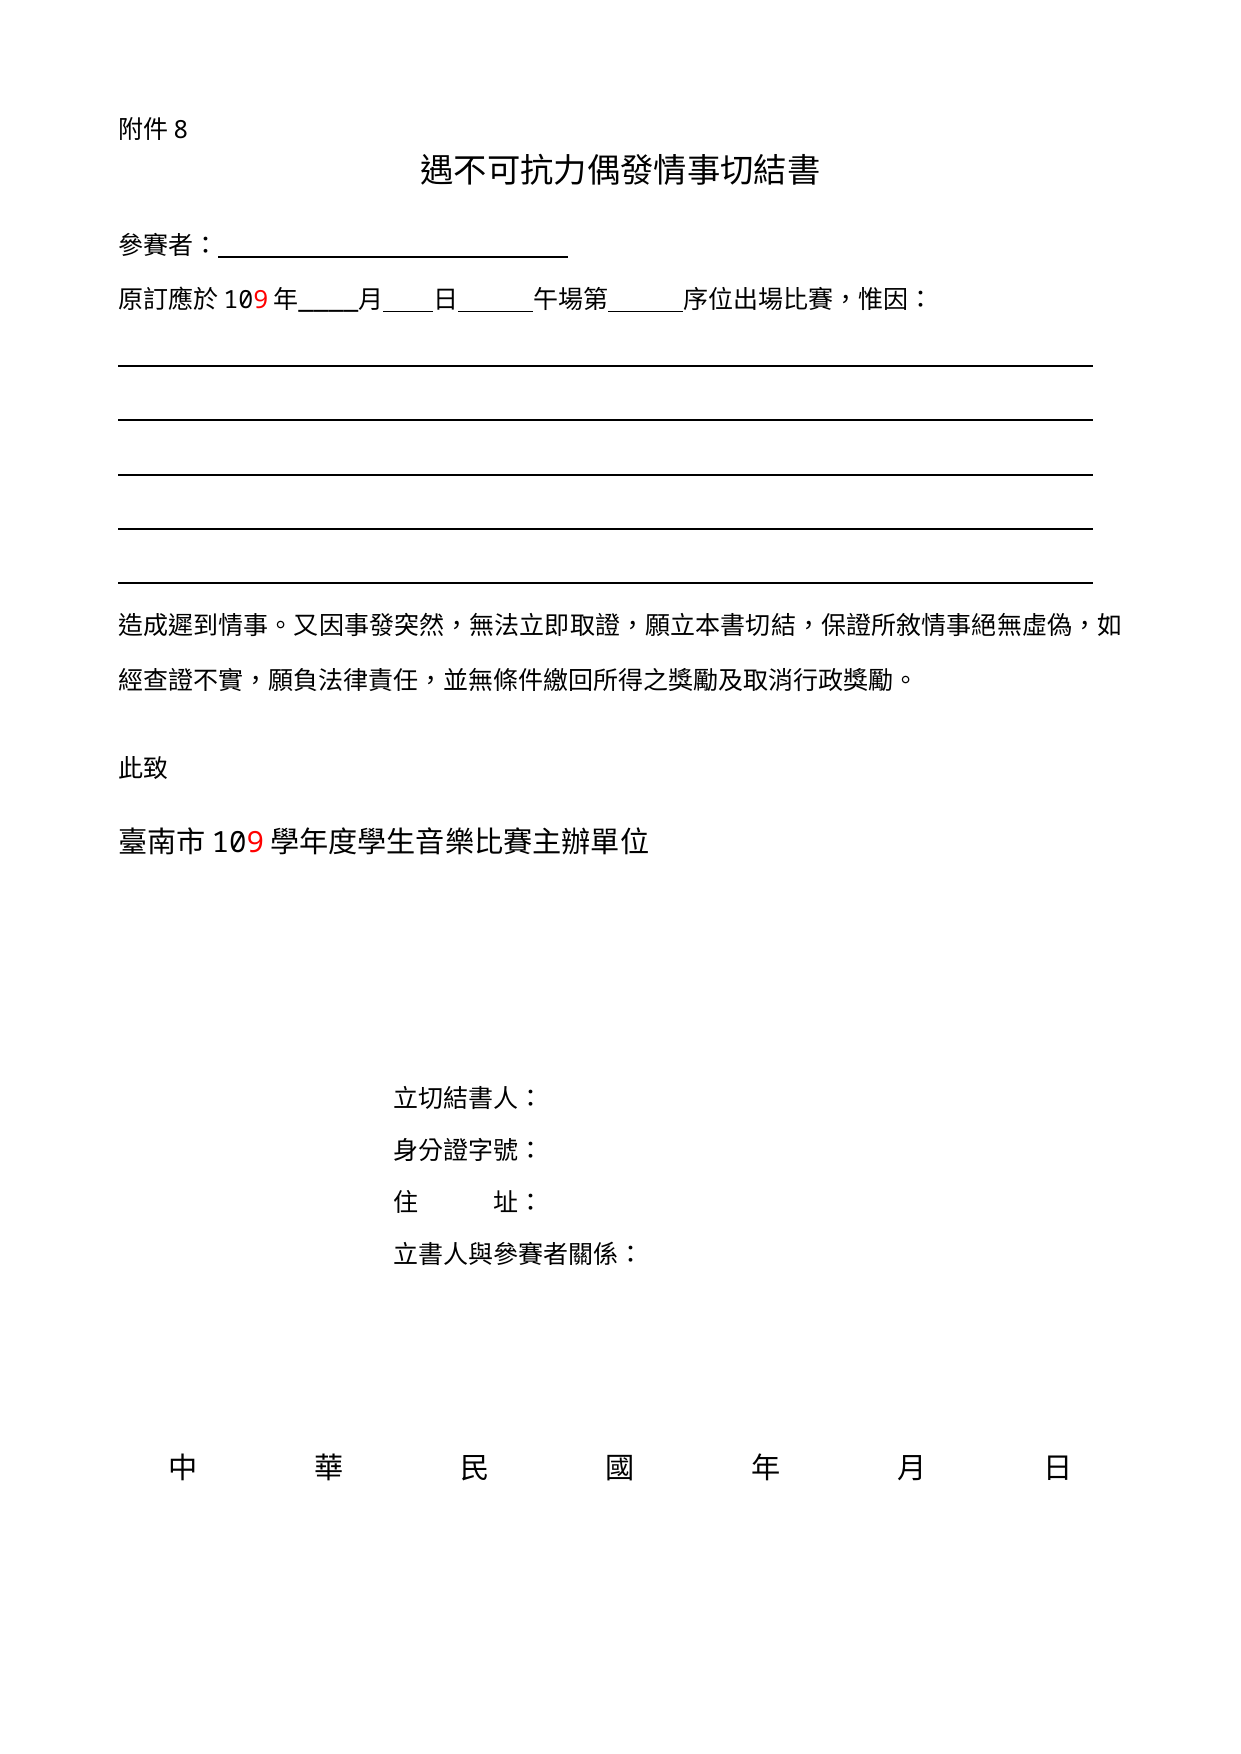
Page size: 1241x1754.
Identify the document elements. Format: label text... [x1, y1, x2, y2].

text 身分證字號： [118, 1118, 1122, 1170]
text 臺南市109學年度學生音樂比賽主辦單位 [118, 819, 1122, 861]
text 原訂應於109年____月 日 午場第 序位出場比賽，惟因： [118, 279, 1122, 316]
subtitle 遇不可抗力偶發情事切結書 [118, 145, 1122, 191]
text 立書人與參賽者關係： [118, 1222, 1122, 1274]
text 住 址： [118, 1170, 1122, 1222]
text 造成遲到情事。又因事發突然，無法立即取證，願立本書切結，保證所敘情事絕無虛偽，如經查證不實，願負法律責任，並無條件繳回所得之獎勵及取消行政獎勵。 [118, 606, 1122, 696]
text 此致 [118, 749, 1122, 785]
text 中 華 民 國 年 月 日 [118, 1444, 1122, 1487]
text 參賽者： [118, 225, 1122, 261]
text 立切結書人： [118, 1066, 1122, 1118]
text 附件8 [118, 109, 1122, 145]
